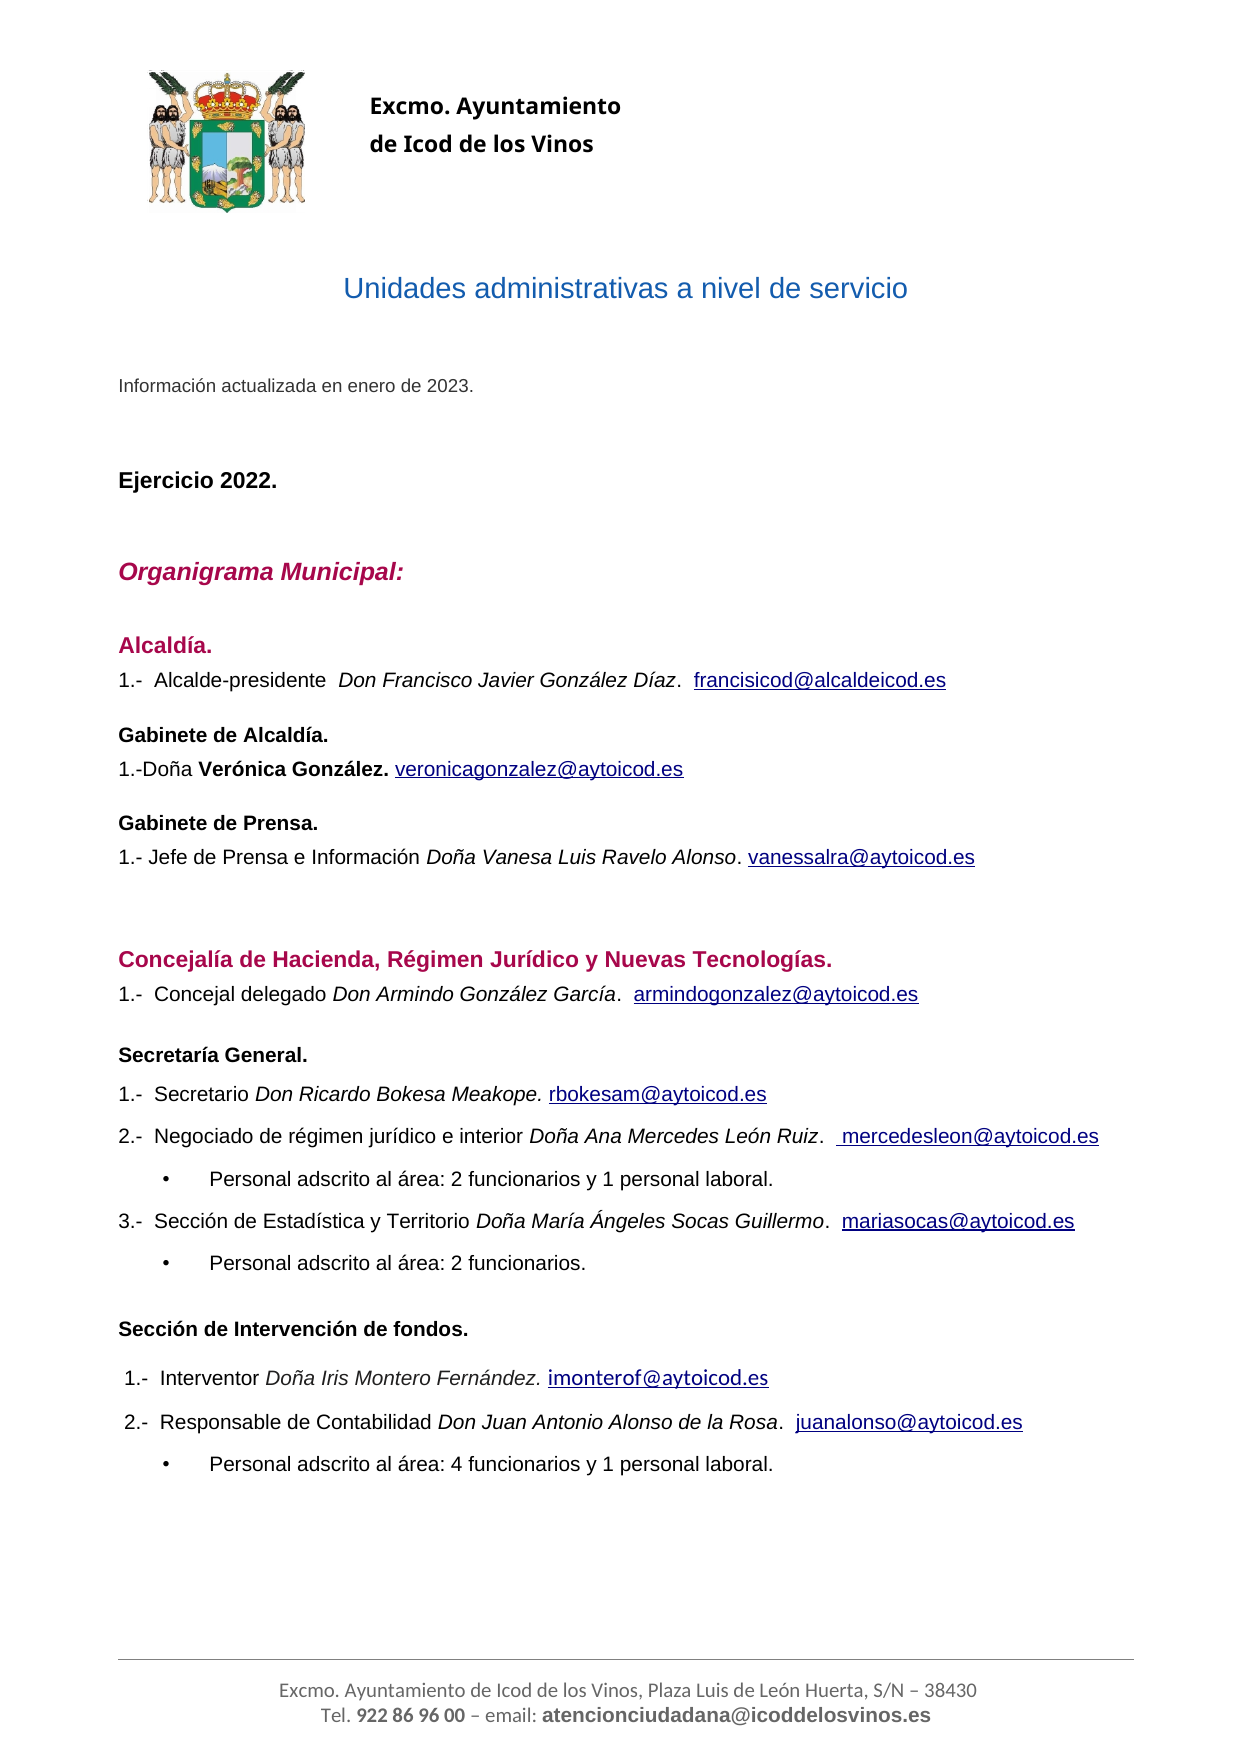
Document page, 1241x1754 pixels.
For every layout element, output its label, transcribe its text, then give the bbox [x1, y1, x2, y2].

subtitle Alcaldía. [118, 632, 1134, 658]
text 1.- Secretario Don Ricardo Bokesa Meakope. rbokesam@aytoicod.es [118, 1082, 1134, 1106]
text 1.- Interventor Doña Iris Montero Fernández. imonterof@aytoicod.es [118, 1363, 1134, 1391]
list Personal adscrito al área: 2 funcionarios. [162, 1251, 1134, 1275]
text 1.- Alcalde-presidente Don Francisco Javier González Díaz. francisicod@alcaldeicod.es [118, 668, 1134, 692]
text Unidades administrativas a nivel de servicio [118, 271, 1134, 304]
text 2.- Negociado de régimen jurídico e interior Doña Ana Mercedes León Ruiz. mercedesleon@aytoicod.es [118, 1124, 1134, 1148]
text 1.-Doña Verónica González. veronicagonzalez@aytoicod.es [118, 756, 1134, 780]
subtitle Organigrama Municipal: [118, 557, 1134, 585]
text 3.- Sección de Estadística y Territorio Doña María Ángeles Socas Guillermo. mariasocas@aytoicod.es [118, 1208, 1134, 1232]
text Ejercicio 2022. [118, 467, 1134, 493]
text Información actualizada en enero de 2023. [118, 375, 1134, 397]
subtitle Gabinete de Alcaldía. [118, 723, 1134, 747]
text 2.- Responsable de Contabilidad Don Juan Antonio Alonso de la Rosa. juanalonso@aytoicod.es [118, 1409, 1134, 1433]
subtitle Gabinete de Prensa. [118, 811, 1134, 835]
text 1.- Jefe de Prensa e Información Doña Vanesa Luis Ravelo Alonso. vanessalra@aytoicod.es [118, 845, 1134, 869]
subtitle Secretaría General. [118, 1042, 1134, 1066]
list Personal adscrito al área: 2 funcionarios y 1 personal laboral. [162, 1166, 1134, 1190]
subtitle Concejalía de Hacienda, Régimen Jurídico y Nuevas Tecnologías. [118, 946, 1134, 972]
text 1.- Concejal delegado Don Armindo González García. armindogonzalez@aytoicod.es [118, 982, 1134, 1006]
picture [149, 72, 305, 213]
list Personal adscrito al área: 4 funcionarios y 1 personal laboral. [162, 1452, 1134, 1476]
subtitle Sección de Intervención de fondos. [118, 1317, 1134, 1341]
